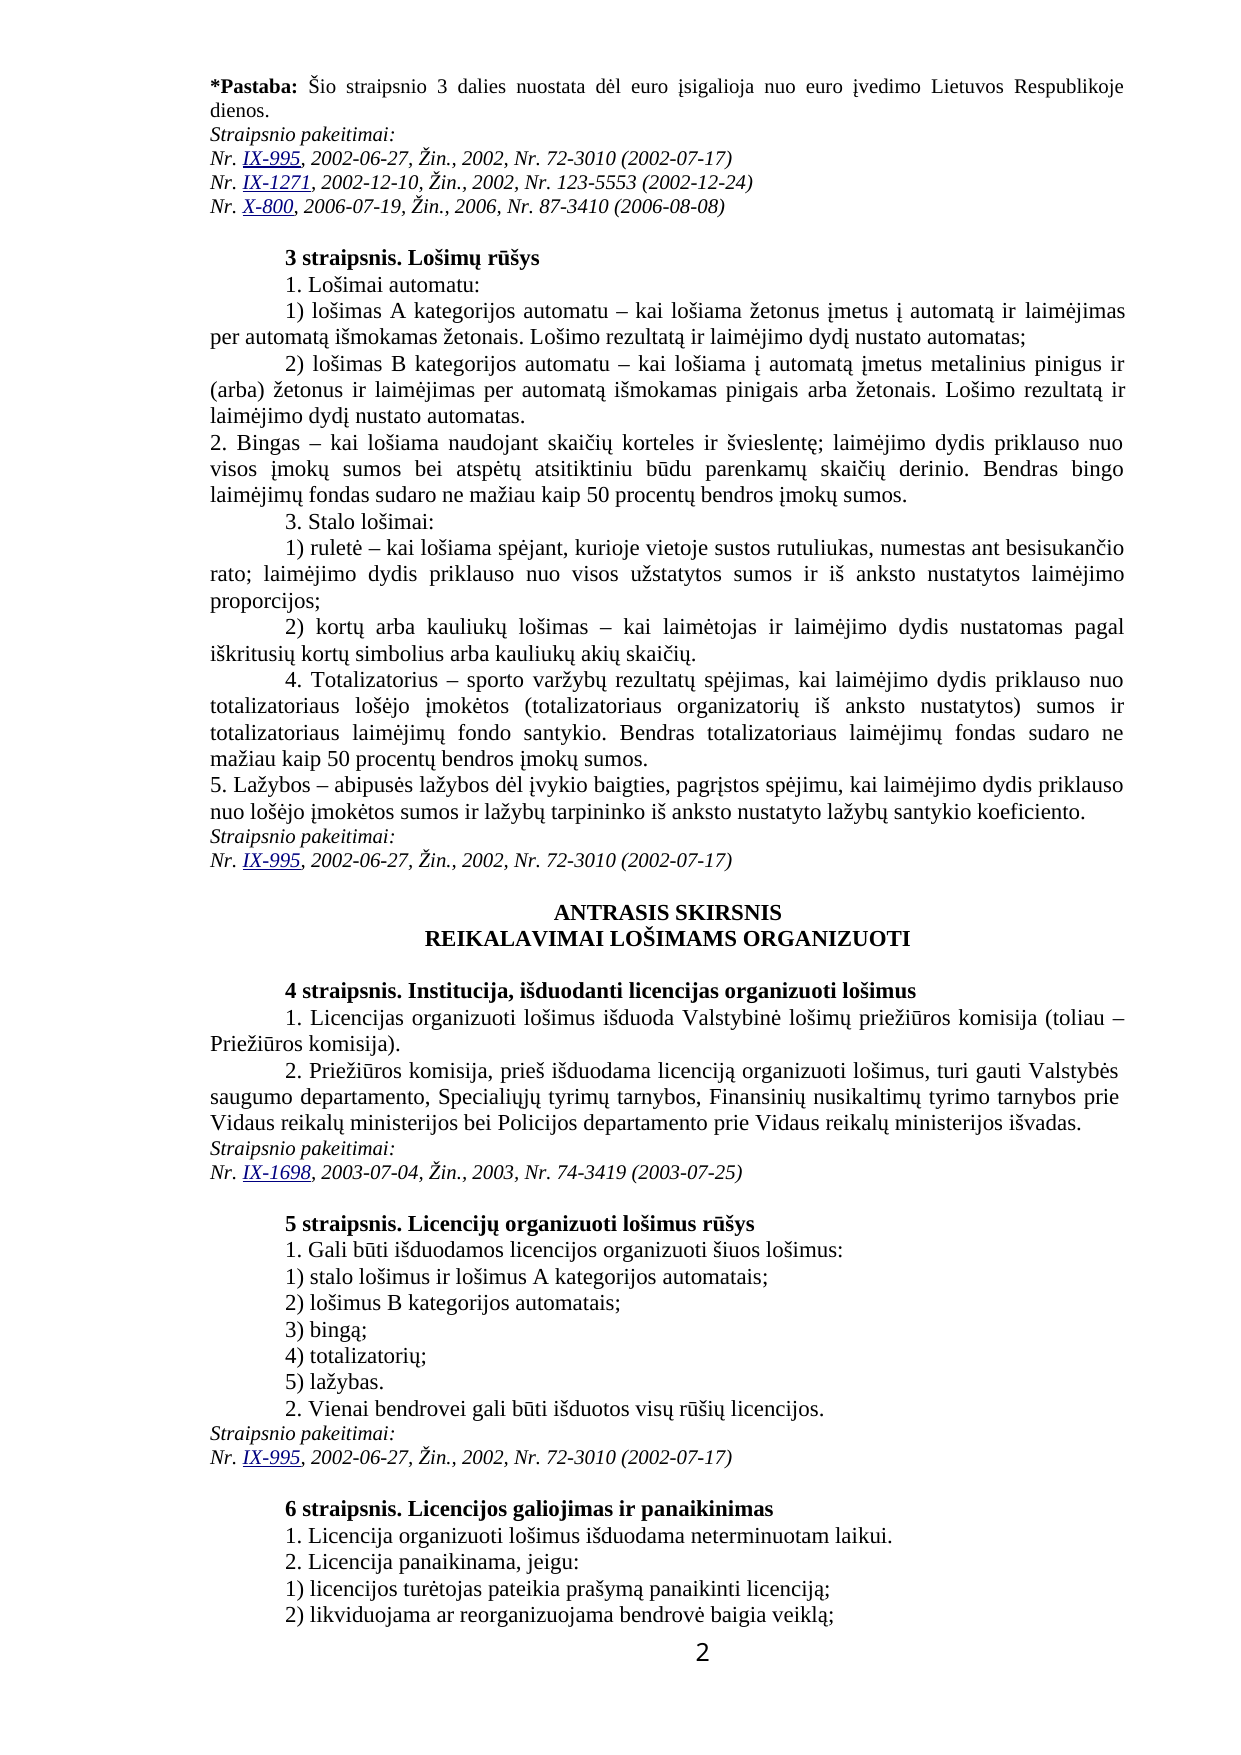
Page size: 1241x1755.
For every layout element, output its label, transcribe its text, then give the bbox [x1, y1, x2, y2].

text Nr. IX-1698, 2003-07-04, Žin., 2003, Nr. 74-3419 (2003-07-25) [210, 1160, 1120, 1184]
text 1) stalo lošimus ir lošimus A kategorijos automatais; [210, 1263, 1126, 1289]
text 4) totalizatorių; [210, 1342, 1126, 1368]
text Straipsnio pakeitimai: [210, 1421, 1126, 1445]
text 6 straipsnis. Licencijos galiojimas ir panaikinimas [210, 1496, 1126, 1522]
text 1. Licencijas organizuoti lošimus išduoda Valstybinė lošimų priežiūros komisija (toliau – Priežiūros komisija). [210, 1004, 1126, 1057]
text 5. Lažybos – abipusės lažybos dėl įvykio baigties, pagrįstos spėjimu, kai laimėjimo dydis priklauso nuo lošėjo įmokėtos sumos ir lažybų tarpininko iš anksto nustatyto lažybų santykio koeficiento. [210, 771, 1126, 824]
text 1. Licencija organizuoti lošimus išduodama neterminuotam laikui. [210, 1522, 1120, 1548]
text 4. Totalizatorius – sporto varžybų rezultatų spėjimas, kai laimėjimo dydis priklauso nuo totalizatoriaus lošėjo įmokėtos (totalizatoriaus organizatorių iš anksto nustatytos) sumos ir totalizatoriaus laimėjimų fondo santykio. Bendras totalizatoriaus laimėjimų fondas sudaro ne mažiau kaip 50 procentų bendros įmokų sumos. [210, 666, 1126, 771]
text 3. Stalo lošimai: [210, 508, 1126, 534]
text 4 straipsnis. Institucija, išduodanti licencijas organizuoti lošimus [210, 978, 1126, 1004]
text *Pastaba: Šio straipsnio 3 dalies nuostata dėl euro įsigalioja nuo euro įvedimo Lietuvos Respublikoje dienos. [210, 73, 1126, 122]
text 3) bingą; [210, 1316, 1126, 1342]
text Straipsnio pakeitimai: [210, 122, 1126, 146]
text 2. Vienai bendrovei gali būti išduotos visų rūšių licencijos. [210, 1395, 1126, 1421]
text 2) lošimas B kategorijos automatu – kai lošiama į automatą įmetus metalinius pinigus ir (arba) žetonus ir laimėjimas per automatą išmokamas pinigais arba žetonais. Lošimo rezultatą ir laimėjimo dydį nustato automatas. [210, 350, 1126, 429]
text 1. Gali būti išduodamos licencijos organizuoti šiuos lošimus: [210, 1237, 1126, 1263]
text 1) licencijos turėtojas pateikia prašymą panaikinti licenciją; [210, 1574, 1126, 1601]
text 2) lošimus B kategorijos automatais; [210, 1289, 1126, 1316]
text 1) ruletė – kai lošiama spėjant, kurioje vietoje sustos rutuliukas, numestas ant besisukančio rato; laimėjimo dydis priklauso nuo visos užstatytos sumos ir iš anksto nustatytos laimėjimo proporcijos; [210, 534, 1126, 613]
text 2) kortų arba kauliukų lošimas – kai laimėtojas ir laimėjimo dydis nustatomas pagal iškritusių kortų simbolius arba kauliukų akių skaičių. [210, 613, 1126, 666]
text 3 straipsnis. Lošimų rūšys [210, 244, 1126, 271]
text 5 straipsnis. Licencijų organizuoti lošimus rūšys [210, 1210, 1126, 1237]
text 5) lažybas. [210, 1368, 1126, 1395]
text 1. Lošimai automatu: [210, 271, 1126, 297]
text 2) likviduojama ar reorganizuojama bendrovė baigia veiklą; [210, 1601, 1126, 1627]
text 1) lošimas A kategorijos automatu – kai lošiama žetonus įmetus į automatą ir laimėjimas per automatą išmokamas žetonais. Lošimo rezultatą ir laimėjimo dydį nustato automatas; [210, 297, 1126, 350]
text Straipsnio pakeitimai: [210, 1136, 1120, 1160]
text Nr. IX-995, 2002-06-27, Žin., 2002, Nr. 72-3010 (2002-07-17) [210, 848, 1126, 872]
text 2. Bingas – kai lošiama naudojant skaičių korteles ir švieslentę; laimėjimo dydis priklauso nuo visos įmokų sumos bei atspėtų atsitiktiniu būdu parenkamų skaičių derinio. Bendras bingo laimėjimų fondas sudaro ne mažiau kaip 50 procentų bendros įmokų sumos. [210, 429, 1126, 508]
text Nr. IX-995, 2002-06-27, Žin., 2002, Nr. 72-3010 (2002-07-17) [210, 146, 1126, 170]
text Nr. X-800, 2006-07-19, Žin., 2006, Nr. 87-3410 (2006-08-08) [210, 194, 1120, 218]
text REIKALAVIMAI LOŠIMAMS ORGANIZUOTI [210, 925, 1126, 951]
text Nr. IX-995, 2002-06-27, Žin., 2002, Nr. 72-3010 (2002-07-17) [210, 1445, 1126, 1469]
text Nr. IX-1271, 2002-12-10, Žin., 2002, Nr. 123-5553 (2002-12-24) [210, 170, 1126, 194]
text Straipsnio pakeitimai: [210, 824, 1126, 848]
text 2. Priežiūros komisija, prieš išduodama licenciją organizuoti lošimus, turi gauti Valstybės saugumo departamento, Specialiųjų tyrimų tarnybos, Finansinių nusikaltimų tyrimo tarnybos prie Vidaus reikalų ministerijos bei Policijos departamento prie Vidaus reikalų ministerijos išvadas. [210, 1057, 1120, 1136]
subtitle ANTRASIS SKIRSNIS [210, 898, 1126, 925]
text 2. Licencija panaikinama, jeigu: [210, 1548, 1126, 1574]
